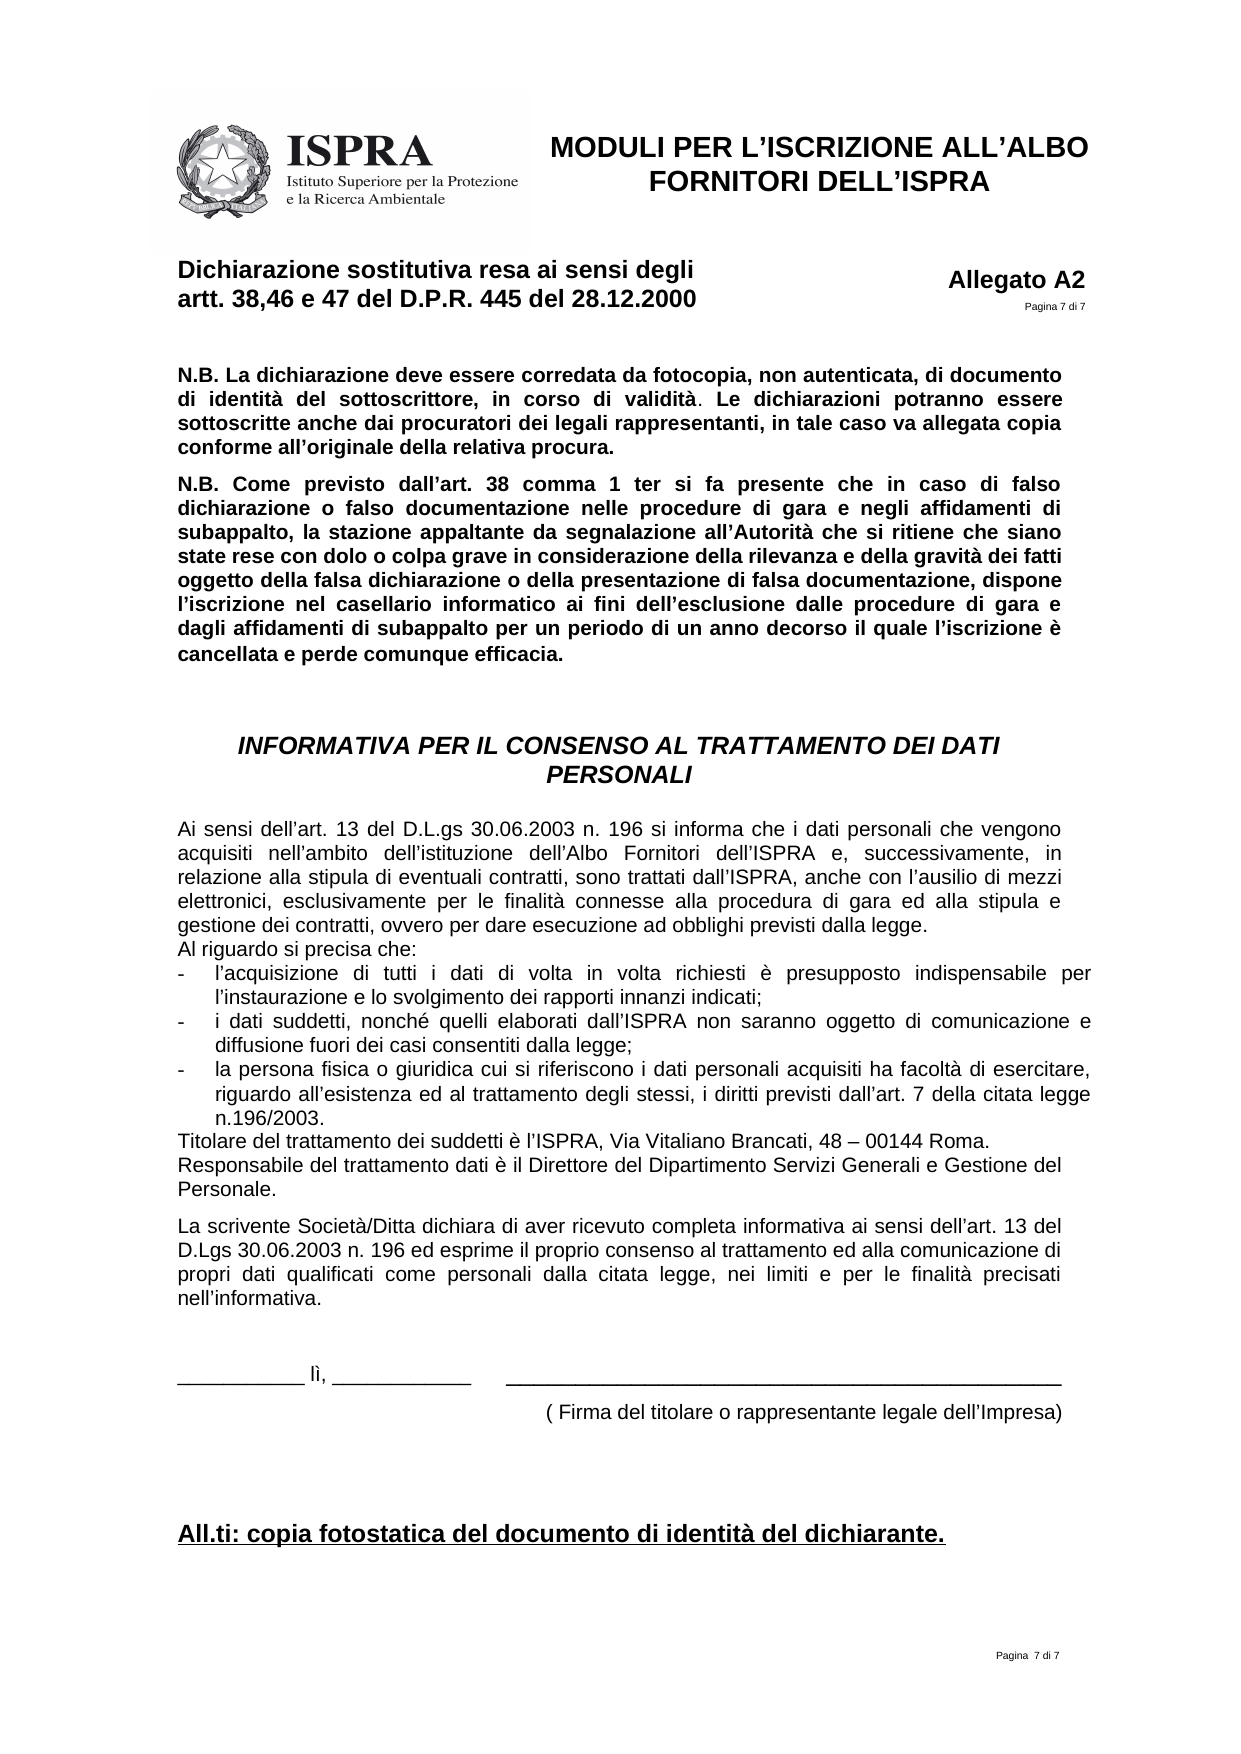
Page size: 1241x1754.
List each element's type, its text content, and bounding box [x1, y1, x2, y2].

text INFORMATIVA PER IL CONSENSO AL TRATTAMENTO DEI DATI PERSONALI [177, 731, 1063, 788]
picture [149, 90, 532, 254]
text Titolare del trattamento dei suddetti è l’ISPRA, Via Vitaliano Brancati, 48 – 00144 Roma. [177, 1129, 1063, 1153]
text All.ti: copia fotostatica del documento di identità del dichiarante. [177, 1519, 1078, 1547]
text Responsabile del trattamento dati è il Direttore del Dipartimento Servizi Generali e Gestione del Personale. [177, 1153, 1063, 1201]
text N.B. Come previsto dall’art. 38 comma 1 ter si fa presente che in caso di falso dichiarazione o falso documentazione nelle procedure di gara e negli affidamenti di subappalto, la stazione appaltante da segnalazione all’Autorità che si ritiene che siano state rese con dolo o colpa grave in considerazione della rilevanza e della gravità dei fatti oggetto della falsa dichiarazione o della presentazione di falsa documentazione, dispone l’iscrizione nel casellario informatico ai fini dell’esclusione dalle procedure di gara e dagli affidamenti di subappalto per un periodo di un anno decorso il quale l’iscrizione è cancellata e perde comunque efficacia. [177, 472, 1063, 668]
list i dati suddetti, nonché quelli elaborati dall’ISPRA non saranno oggetto di comunicazione e diffusione fuori dei casi consentiti dalla legge; [177, 1009, 1092, 1057]
text Al riguardo si precisa che: [177, 937, 1063, 961]
text N.B. La dichiarazione deve essere corredata da fotocopia, non autenticata, di documento di identità del sottoscrittore, in corso di validità. Le dichiarazioni potranno essere sottoscritte anche dai procuratori dei legali rappresentanti, in tale caso va allegata copia conforme all’originale della relativa procura. [177, 363, 1063, 459]
list l’acquisizione di tutti i dati di volta in volta richiesti è presupposto indispensabile per l’instaurazione e lo svolgimento dei rapporti innanzi indicati; [177, 961, 1092, 1009]
text ( Firma del titolare o rappresentante legale dell’Impresa) [177, 1400, 1063, 1424]
text Ai sensi dell’art. 13 del D.L.gs 30.06.2003 n. 196 si informa che i dati personali che vengono acquisiti nell’ambito dell’istituzione dell’Albo Fornitori dell’ISPRA e, successivamente, in relazione alla stipula di eventuali contratti, sono trattati dall’ISPRA, anche con l’ausilio di mezzi elettronici, esclusivamente per le finalità connesse alla procedura di gara ed alla stipula e gestione dei contratti, ovvero per dare esecuzione ad obblighi previsti dalla legge. [177, 817, 1063, 937]
text La scrivente Società/Ditta dichiara di aver ricevuto completa informativa ai sensi dell’art. 13 del D.Lgs 30.06.2003 n. 196 ed esprime il proprio consenso al trattamento ed alla comunicazione di propri dati qualificati come personali dalla citata legge, nei limiti e per le finalità precisati nell’informativa. [177, 1214, 1063, 1309]
list la persona fisica o giuridica cui si riferiscono i dati personali acquisiti ha facoltà di esercitare, riguardo all’esistenza ed al trattamento degli stessi, i diritti previsti dall’art. 7 della citata legge n.196/2003. [177, 1057, 1092, 1129]
text ___________ lì, ____________ ________________________________________ [177, 1358, 1063, 1387]
